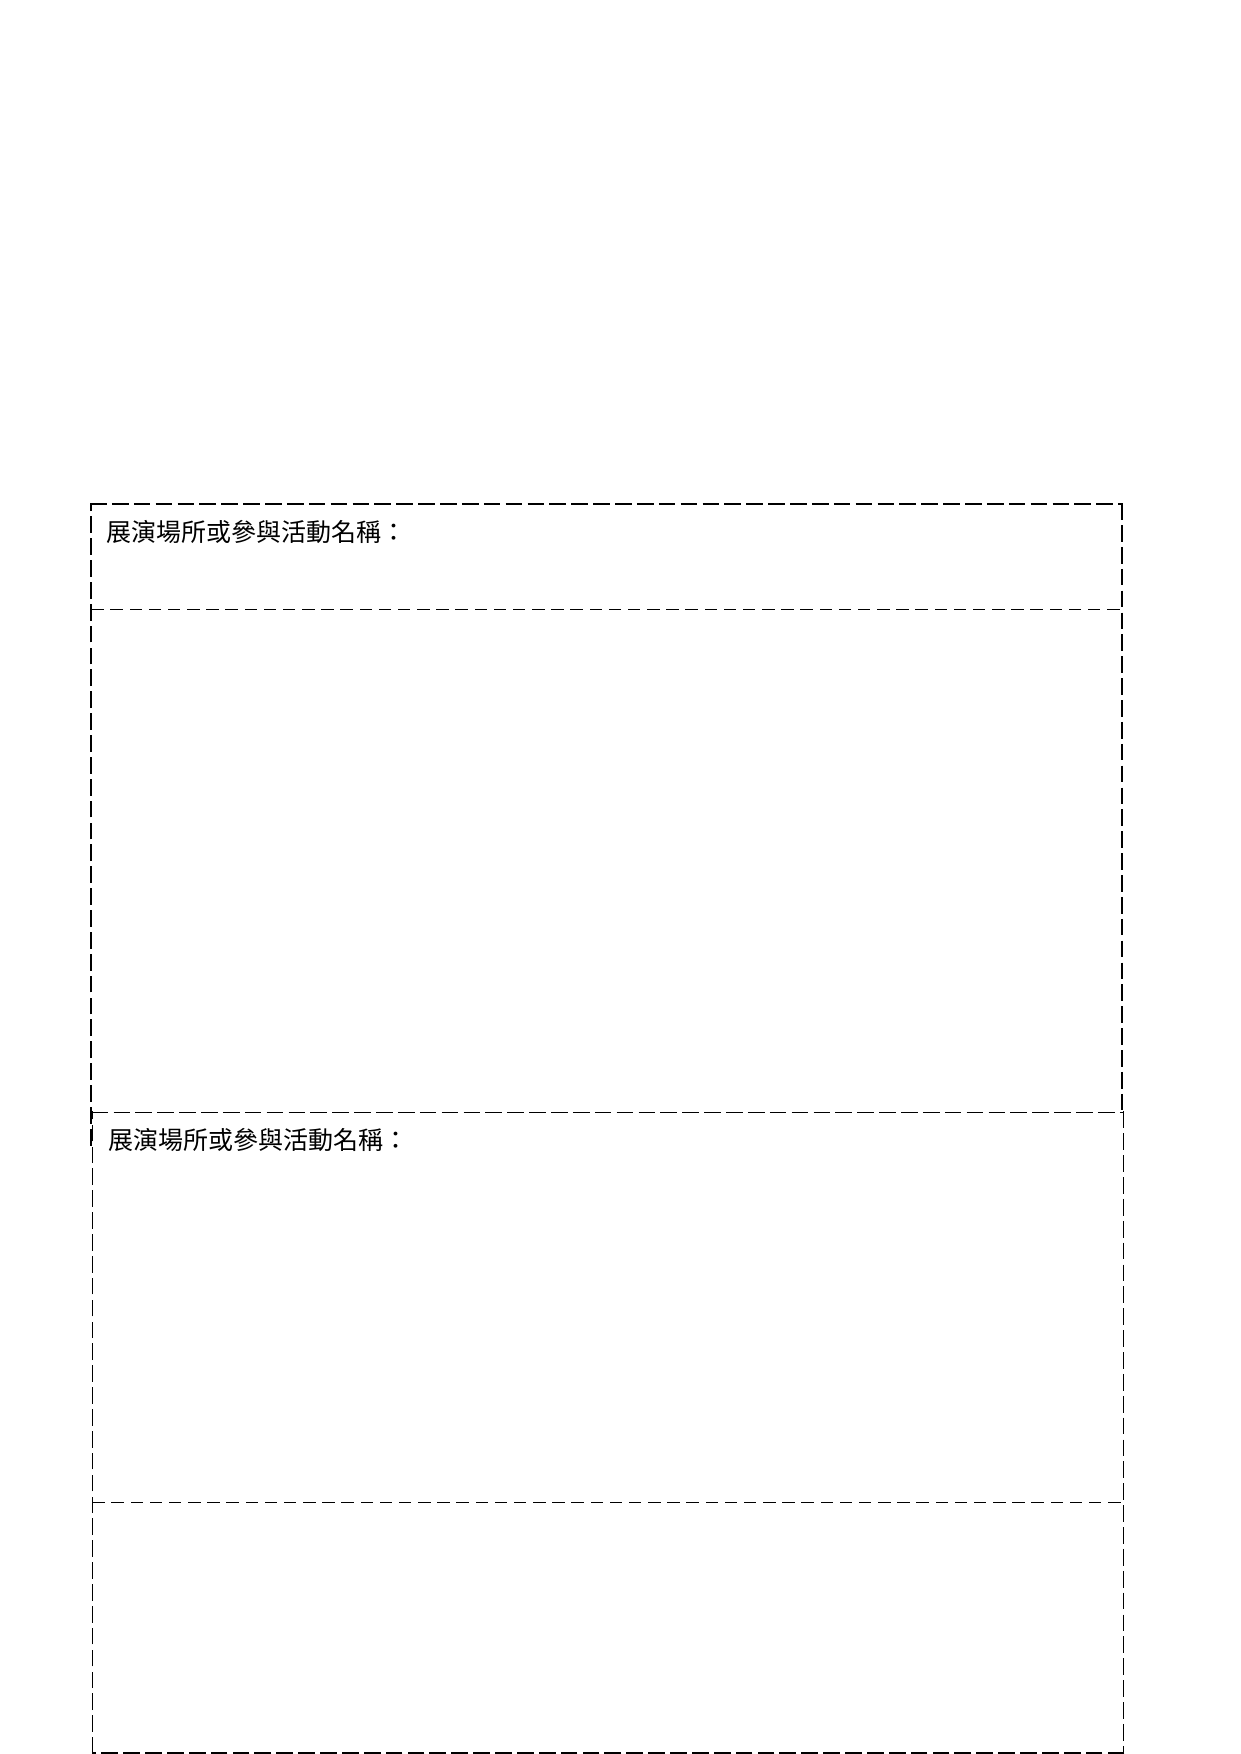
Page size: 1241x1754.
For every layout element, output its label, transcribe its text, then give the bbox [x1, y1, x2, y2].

text 展演場所或參與活動名稱： [108, 1121, 1108, 1157]
text 展演場所或參與活動名稱： [107, 512, 1106, 548]
